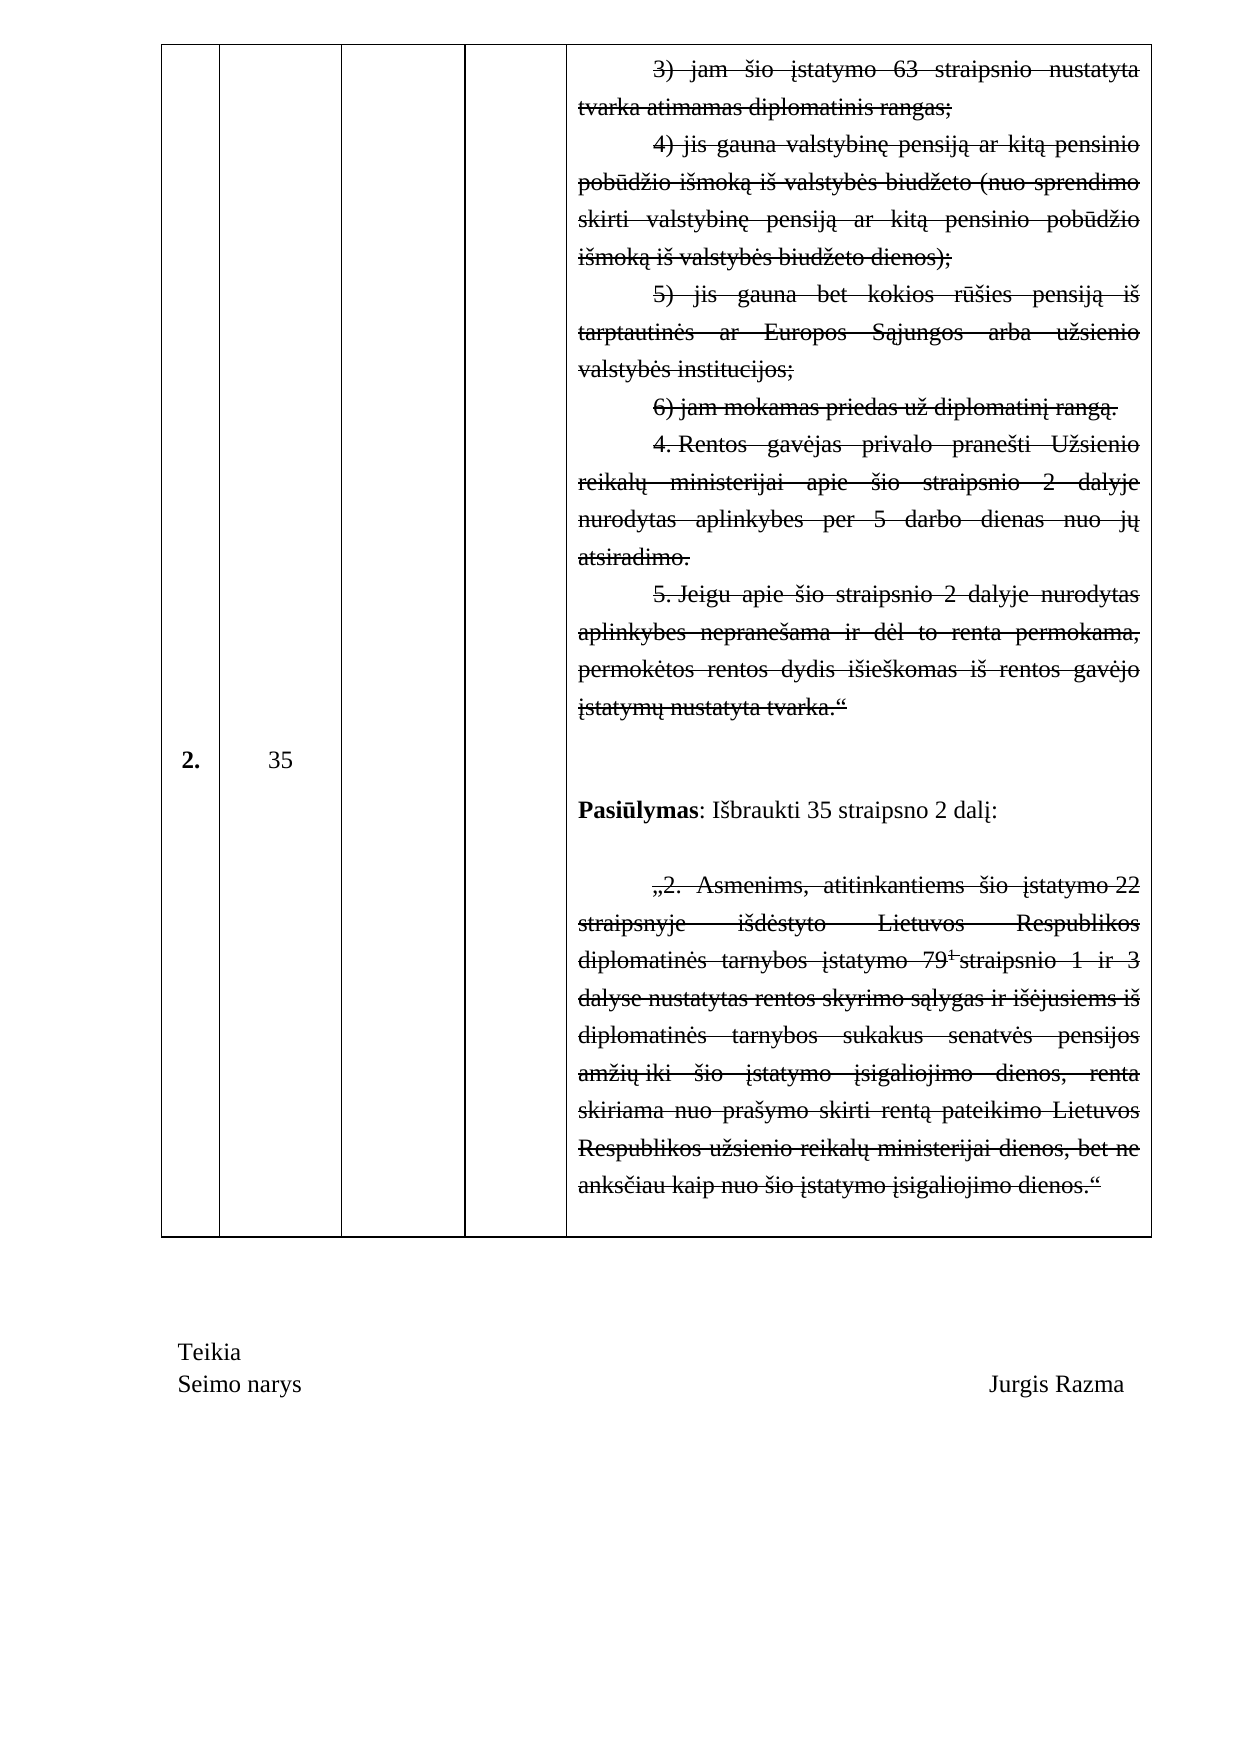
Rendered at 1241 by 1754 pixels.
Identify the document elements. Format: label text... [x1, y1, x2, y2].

text Seimo narys Jurgis Razma [177, 1369, 1181, 1398]
table_cell [342, 45, 464, 1236]
text Teikia [177, 1337, 1181, 1365]
table_cell 3) jam šio įstatymo 63 straipsnio nustatyta tvarka atimamas diplomatinis rangas; 4) jis gauna valstybinę pensiją ar kitą pensinio pobūdžio išmoką iš valstybės biudžeto (nuo sprendimo skirti valstybinę pensiją ar kitą pensinio pobūdžio išmoką iš valstybės biudžeto dienos); 5) jis gauna bet kokios rūšies pensiją iš tarptautinės ar Europos Sąjungos arba užsienio valstybės institucijos; 6) jam mokamas priedas už diplomatinį rangą. 4. Rentos gavėjas privalo pranešti Užsienio reikalų ministerijai apie šio straipsnio 2 dalyje nurodytas aplinkybes per 5 darbo dienas nuo jų atsiradimo. 5. Jeigu apie šio straipsnio 2 dalyje nurodytas aplinkybes nepranešama ir dėl to renta permokama, permokėtos rentos dydis išieškomas iš rentos gavėjo įstatymų nustatyta tvarka.“ Pasiūlymas: Išbraukti 35 straipsno 2 dalį: „2. Asmenims, atitinkantiems šio įstatymo 22 straipsnyje išdėstyto Lietuvos Respublikos diplomatinės tarnybos įstatymo 791 straipsnio 1 ir 3 dalyse nustatytas rentos skyrimo sąlygas ir išėjusiems iš diplomatinės tarnybos sukakus senatvės pensijos amžių iki šio įstatymo įsigaliojimo dienos, renta skiriama nuo prašymo skirti rentą pateikimo Lietuvos Respublikos užsienio reikalų ministerijai dienos, bet ne anksčiau kaip nuo šio įstatymo įsigaliojimo dienos.“ [567, 45, 1151, 1236]
table_cell 35 [220, 45, 341, 1236]
table_cell 2. [162, 45, 219, 1236]
table_cell [466, 45, 566, 1236]
